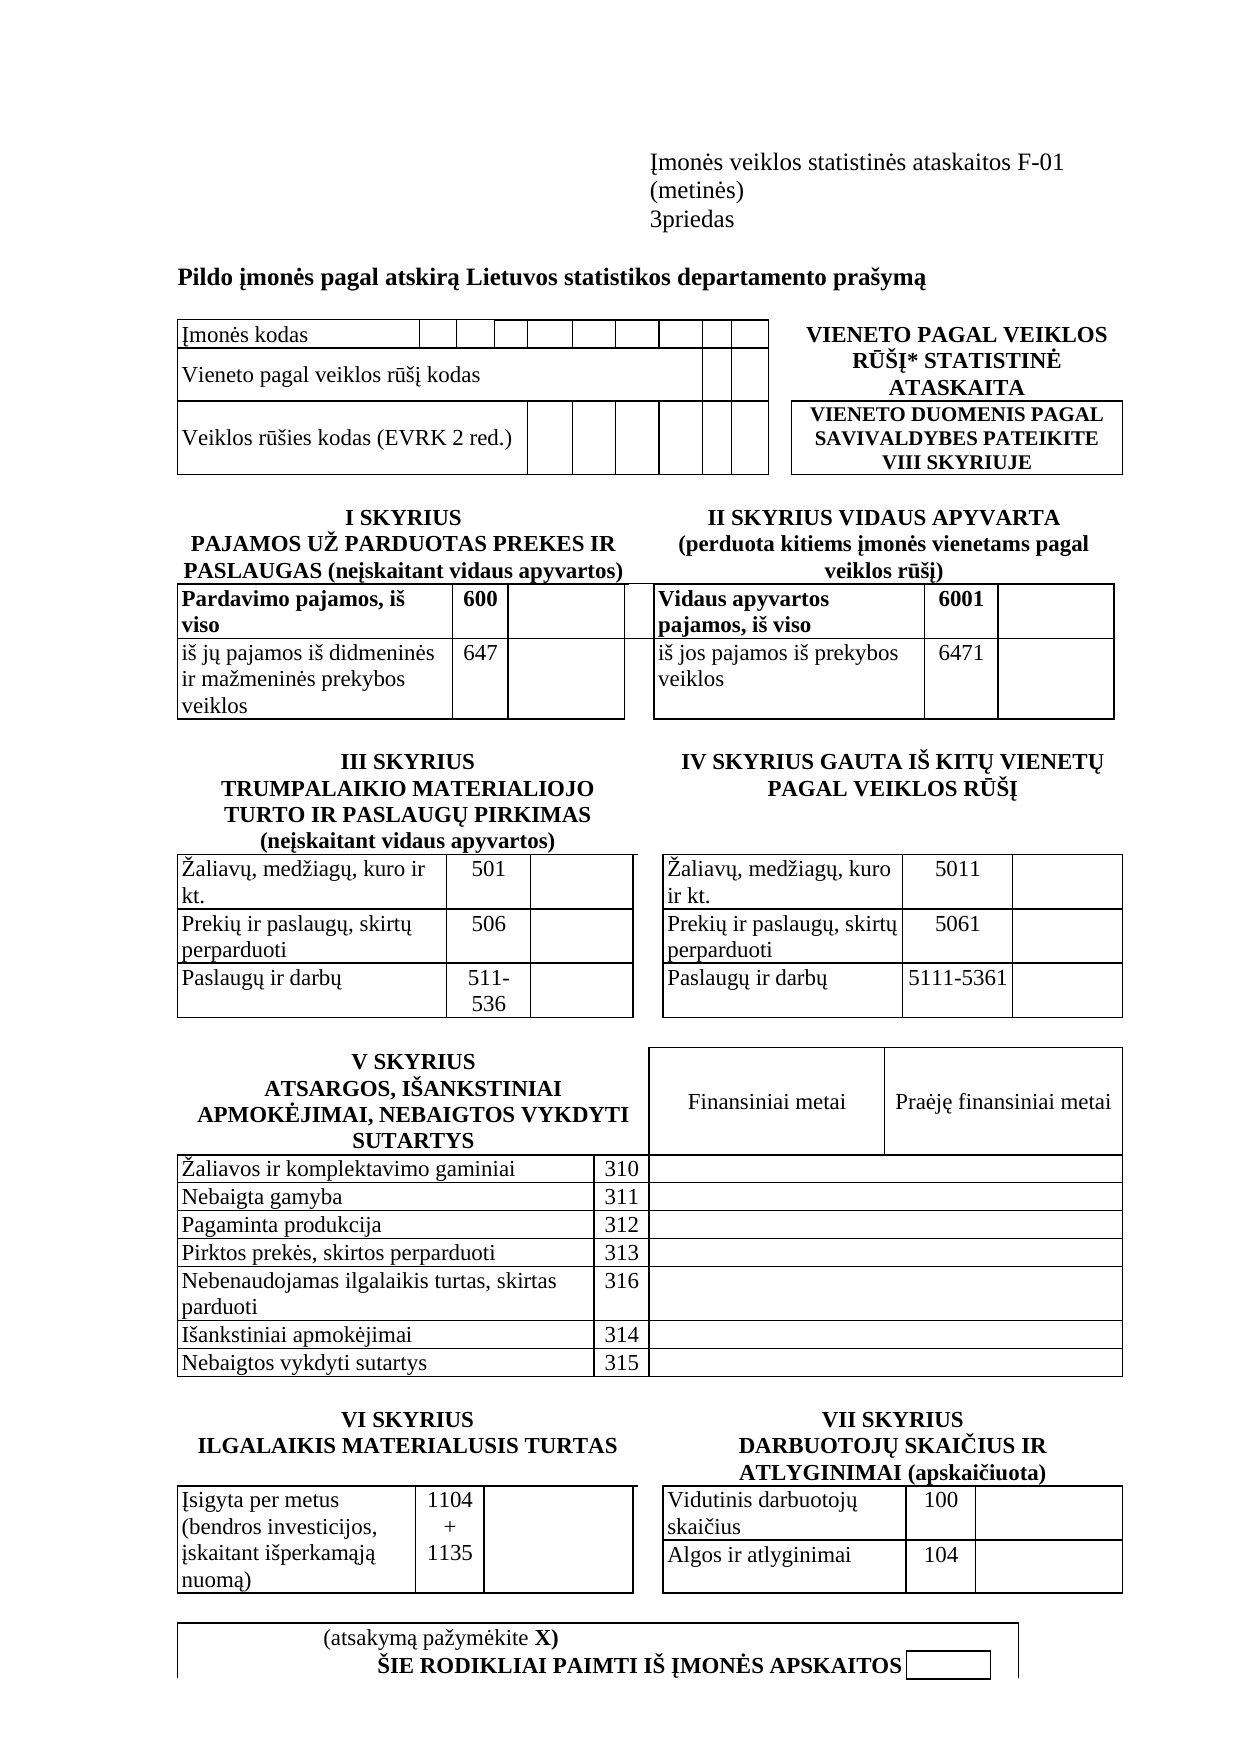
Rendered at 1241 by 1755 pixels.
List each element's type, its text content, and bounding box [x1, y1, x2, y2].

table_cell [509, 585, 624, 637]
table_cell 5061 [903, 910, 1012, 962]
table_cell [732, 349, 768, 400]
table_header [1019, 1622, 1119, 1650]
table_header I SKYRIUS PAJAMOS UŽ PARDUOTAS PREKES IR PASLAUGAS (neįskaitant vidaus apyvartos) [177, 504, 629, 583]
table_cell iš jos pajamos iš prekybos veiklos [655, 639, 924, 718]
table_cell Algos ir atlyginimai [664, 1541, 905, 1592]
table_cell 511-536 [447, 964, 530, 1017]
table_header [616, 321, 658, 347]
table_header [638, 1406, 663, 1485]
table_cell 315 [595, 1349, 648, 1376]
table_cell Prekių ir paslaugų, skirtų perparduoti [664, 910, 902, 962]
table_header (atsakymą pažymėkite X) [319, 1624, 990, 1650]
table_cell 314 [595, 1321, 648, 1348]
table_cell [509, 639, 624, 718]
table_cell [999, 585, 1113, 637]
table_cell [907, 1652, 990, 1678]
table_cell [650, 1349, 1122, 1376]
table_cell 313 [595, 1239, 648, 1266]
table_cell [650, 1239, 1122, 1266]
table_cell Nebaigtos vykdyti sutartys [178, 1349, 593, 1376]
table_cell 600 [453, 585, 507, 637]
table_header VIENETO PAGAL VEIKLOS RŪŠĮ* STATISTINĖ ATASKAITA [791, 319, 1122, 400]
table_cell Žaliavų, medžiagų, kuro ir kt. [664, 855, 902, 908]
table_cell iš jų pajamos iš didmeninės ir mažmeninės prekybos veiklos [178, 639, 452, 718]
table_cell [660, 402, 702, 474]
table_cell 6471 [925, 639, 997, 718]
table_cell Pardavimo pajamos, iš viso [178, 585, 452, 637]
table_header [528, 321, 572, 347]
table_cell Išankstiniai apmokėjimai [178, 1321, 593, 1348]
table_header [990, 1624, 1018, 1650]
table_header V SKYRIUS ATSARGOS, IŠANKSTINIAI APMOKĖJIMAI, NEBAIGTOS VYKDYTI SUTARTYS [177, 1047, 648, 1154]
table_cell 311 [595, 1183, 648, 1210]
table_cell 104 [907, 1541, 975, 1592]
table_cell 647 [453, 639, 507, 718]
table_cell 6001 [925, 585, 997, 637]
table_cell 506 [447, 910, 530, 962]
table_cell Vieneto pagal veiklos rūšį kodas [178, 349, 702, 400]
table_header VI SKYRIUS ILGALAIKIS MATERIALUSIS TURTAS [177, 1406, 637, 1485]
table_cell [1013, 964, 1122, 1017]
table_header [629, 504, 654, 583]
table_cell [531, 855, 632, 908]
table_cell 100 [907, 1487, 975, 1539]
table_cell [634, 1485, 662, 1539]
text 3priedas [649, 204, 1122, 233]
table_cell [1019, 1650, 1119, 1678]
table_cell Žaliavų, medžiagų, kuro ir kt. [178, 855, 446, 908]
table_header Finansiniai metai [650, 1048, 884, 1154]
table_cell 310 [595, 1156, 648, 1182]
text Pildo įmonės pagal atskirą Lietuvos statistikos departamento prašymą [177, 262, 1122, 291]
table_cell Nebenaudojamas ilgalaikis turtas, skirtas parduoti [178, 1267, 593, 1320]
table_cell [625, 584, 653, 637]
table_header II SKYRIUS VIDAUS APYVARTA (perduota kitiems įmonės vienetams pagal veiklos rūšį) [654, 504, 1114, 583]
table_header [457, 320, 494, 347]
table_cell [634, 854, 662, 908]
table_cell 316 [595, 1267, 648, 1320]
table_cell [531, 910, 632, 962]
table_header III SKYRIUS TRUMPALAIKIO MATERIALIOJO TURTO IR PASLAUGŲ PIRKIMAS (neįskaitant vidaus apyvartos) [177, 748, 638, 854]
table_cell [976, 1487, 1122, 1539]
table_header IV SKYRIUS GAUTA IŠ KITŲ VIENETŲ PAGAL VEIKLOS RŪŠĮ [663, 748, 1122, 854]
table_cell [616, 402, 658, 474]
table_cell [650, 1211, 1122, 1238]
table_header [495, 321, 527, 347]
table_header [769, 319, 791, 347]
table_cell Veiklos rūšies kodas (EVRK 2 red.) [178, 402, 527, 474]
table_cell 1104 + 1135 [416, 1487, 483, 1592]
table_cell Pagaminta produkcija [178, 1211, 593, 1238]
table_header [420, 320, 456, 347]
table_cell [634, 1539, 662, 1592]
table_cell Vidaus apyvartos pajamos, iš viso [655, 585, 924, 637]
table_cell [769, 347, 791, 400]
table_cell [650, 1321, 1122, 1348]
table_header [732, 321, 768, 347]
table_cell [573, 402, 615, 474]
table_cell Paslaugų ir darbų [178, 964, 446, 1017]
table_cell [1013, 855, 1122, 908]
table_header [660, 321, 702, 347]
table_cell [769, 400, 791, 474]
table_cell Įsigyta per metus (bendros investicijos, įskaitant išperkamąją nuomą) [178, 1487, 415, 1592]
table_cell 5011 [903, 855, 1012, 908]
text Įmonės veiklos statistinės ataskaitos F-01 (metinės) [649, 147, 1122, 204]
table_cell VIENETO DUOMENIS PAGAL SAVIVALDYBES PATEIKITE VIII SKYRIUJE [792, 402, 1122, 474]
table_header [703, 321, 731, 347]
table_cell Pirktos prekės, skirtos perparduoti [178, 1239, 593, 1266]
table_cell Žaliavos ir komplektavimo gaminiai [178, 1156, 593, 1182]
table_cell [650, 1183, 1122, 1210]
table_cell [634, 908, 662, 962]
table_cell [1013, 910, 1122, 962]
table_cell [999, 639, 1113, 718]
table_cell 312 [595, 1211, 648, 1238]
table_header [178, 1624, 319, 1650]
table_cell [485, 1487, 632, 1592]
table_cell [732, 402, 768, 474]
table_header Įmonės kodas [178, 320, 419, 347]
table_cell Paslaugų ir darbų [664, 964, 902, 1017]
table_cell Prekių ir paslaugų, skirtų perparduoti [178, 910, 446, 962]
table_cell [634, 962, 662, 1017]
table_cell 5111-5361 [903, 964, 1012, 1017]
table_cell 501 [447, 855, 530, 908]
table_cell [528, 402, 572, 474]
table_cell [703, 402, 731, 474]
table_cell [976, 1541, 1122, 1592]
table_cell Vidutinis darbuotojų skaičius [664, 1487, 905, 1539]
table_cell [625, 639, 653, 718]
table_header [573, 321, 615, 347]
table_header VII SKYRIUS DARBUOTOJŲ SKAIČIUS IR ATLYGINIMAI (apskaičiuota) [663, 1406, 1122, 1485]
table_header [638, 748, 663, 854]
table_header Praėję finansiniai metai [885, 1048, 1122, 1154]
table_cell [531, 964, 632, 1017]
table_cell [703, 349, 731, 400]
table_cell [178, 1650, 319, 1678]
table_cell [650, 1156, 1122, 1182]
table_cell [650, 1267, 1122, 1320]
table_cell Nebaigta gamyba [178, 1183, 593, 1210]
table_cell [991, 1650, 1018, 1678]
table_cell ŠIE RODIKLIAI PAIMTI IŠ ĮMONĖS APSKAITOS [319, 1650, 906, 1678]
